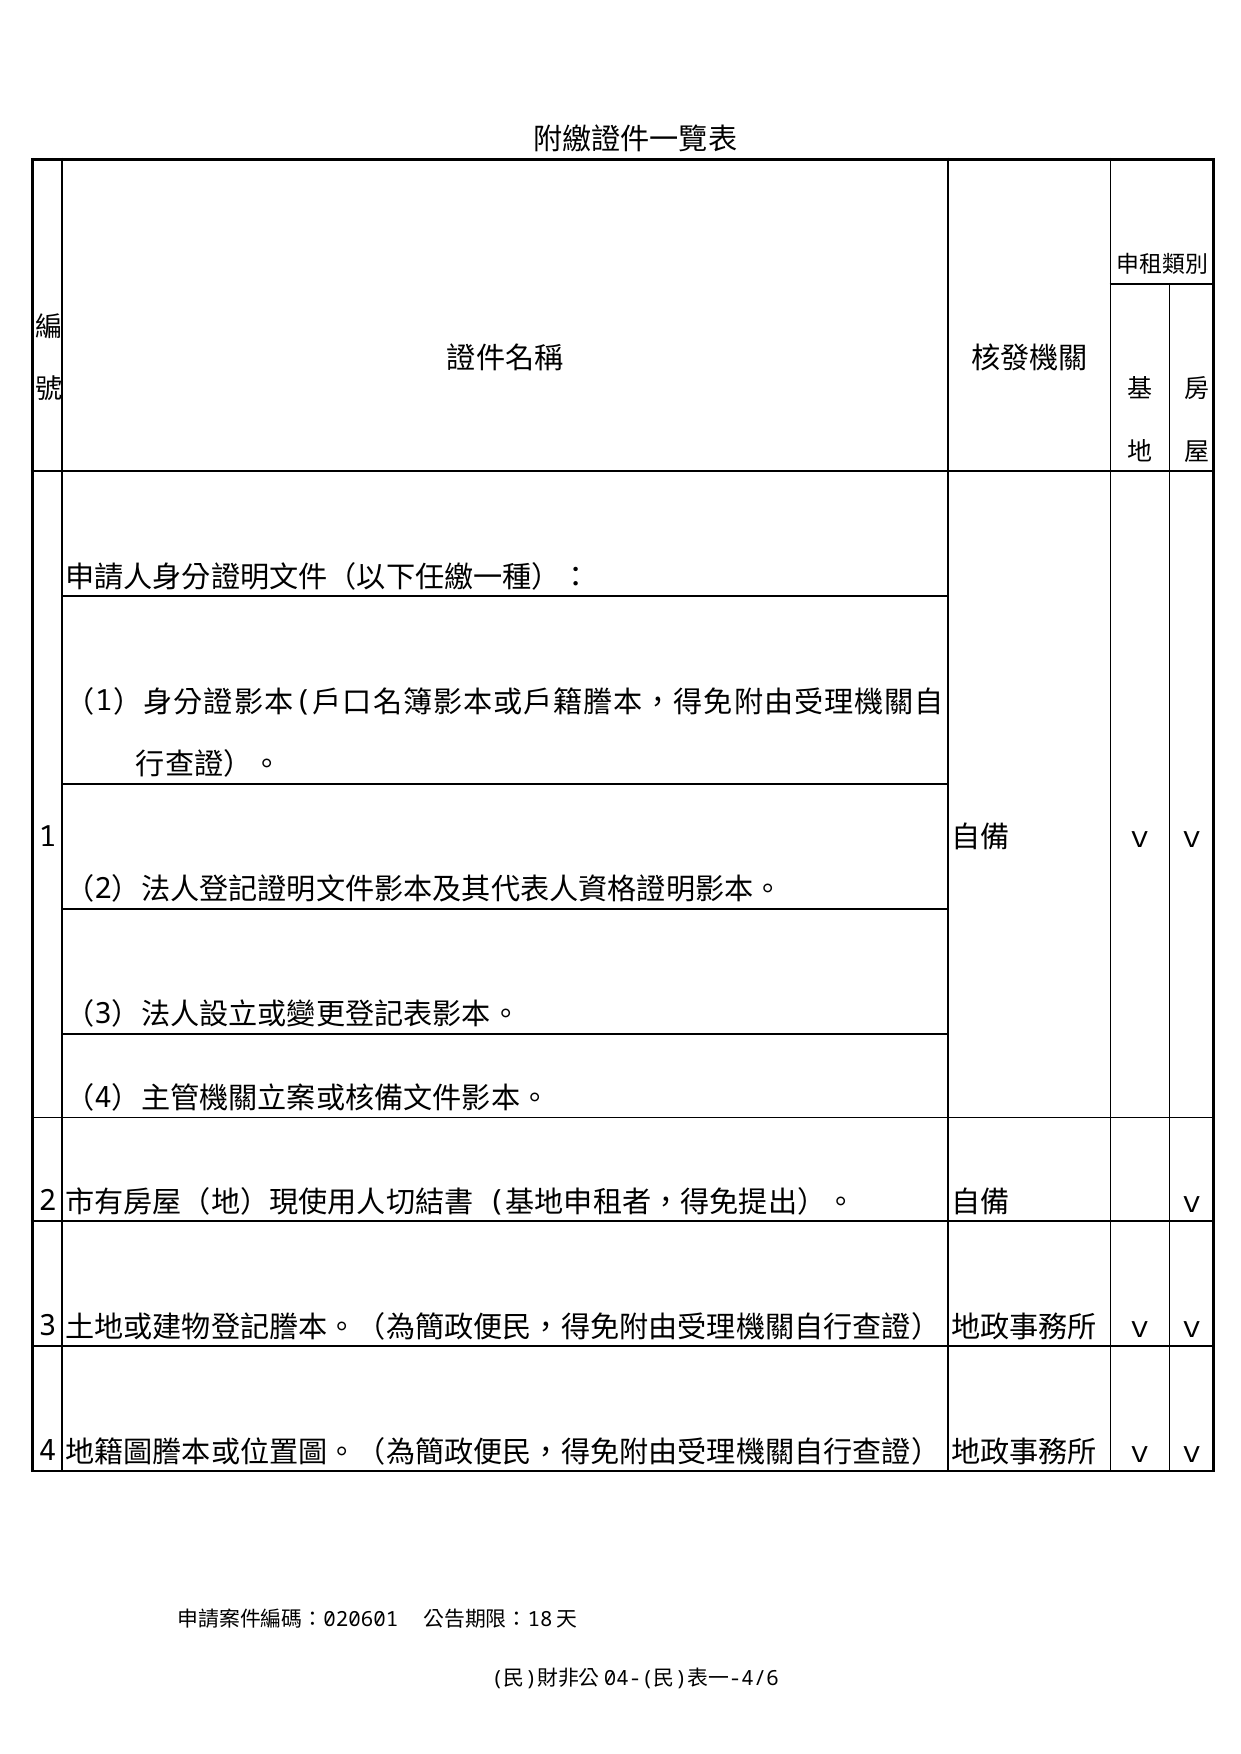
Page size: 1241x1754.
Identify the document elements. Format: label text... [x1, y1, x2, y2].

table_cell （4）主管機關立案或核備文件影本。 [63, 1035, 947, 1117]
table_cell 土地或建物登記謄本。（為簡政便民，得免附由受理機關自行查證） [63, 1222, 947, 1345]
table_header 證件名稱 [63, 161, 947, 470]
table_cell 基地 [1111, 285, 1169, 470]
table_header 申租類別 [1111, 161, 1212, 283]
table_cell （1）身分證影本(戶口名簿影本或戶籍謄本，得免附由受理機關自行查證）。 [63, 597, 947, 783]
table_cell ｖ [1170, 1222, 1212, 1345]
table_header 編號 [34, 161, 61, 470]
text 附繳證件一覽表 [177, 95, 1092, 158]
table_cell [1111, 1118, 1169, 1220]
table_cell 1 [34, 472, 61, 1117]
table_cell 地政事務所 [949, 1222, 1110, 1345]
table_cell 2 [34, 1118, 61, 1220]
table_cell ｖ [1111, 1222, 1169, 1345]
table_cell 自備 [949, 472, 1110, 1117]
table_cell ｖ [1170, 472, 1212, 1117]
table_cell 申請人身分證明文件（以下任繳一種）： [63, 472, 947, 595]
table_header 核發機關 [949, 161, 1110, 470]
table_cell 市有房屋（地）現使用人切結書 (基地申租者，得免提出）。 [63, 1118, 947, 1220]
table_cell ｖ [1111, 1347, 1169, 1470]
table_cell 4 [34, 1347, 61, 1470]
table_cell 3 [34, 1222, 61, 1345]
table_cell ｖ [1170, 1118, 1212, 1220]
table_cell 地籍圖謄本或位置圖。（為簡政便民，得免附由受理機關自行查證） [63, 1347, 947, 1470]
table_cell ｖ [1170, 1347, 1212, 1470]
table_cell 地政事務所 [949, 1347, 1110, 1470]
table_cell 自備 [949, 1118, 1110, 1220]
table_cell ｖ [1111, 472, 1169, 1117]
table_cell （3）法人設立或變更登記表影本。 [63, 910, 947, 1033]
table_cell 房屋 [1170, 285, 1212, 470]
table_cell （2）法人登記證明文件影本及其代表人資格證明影本。 [63, 785, 947, 908]
